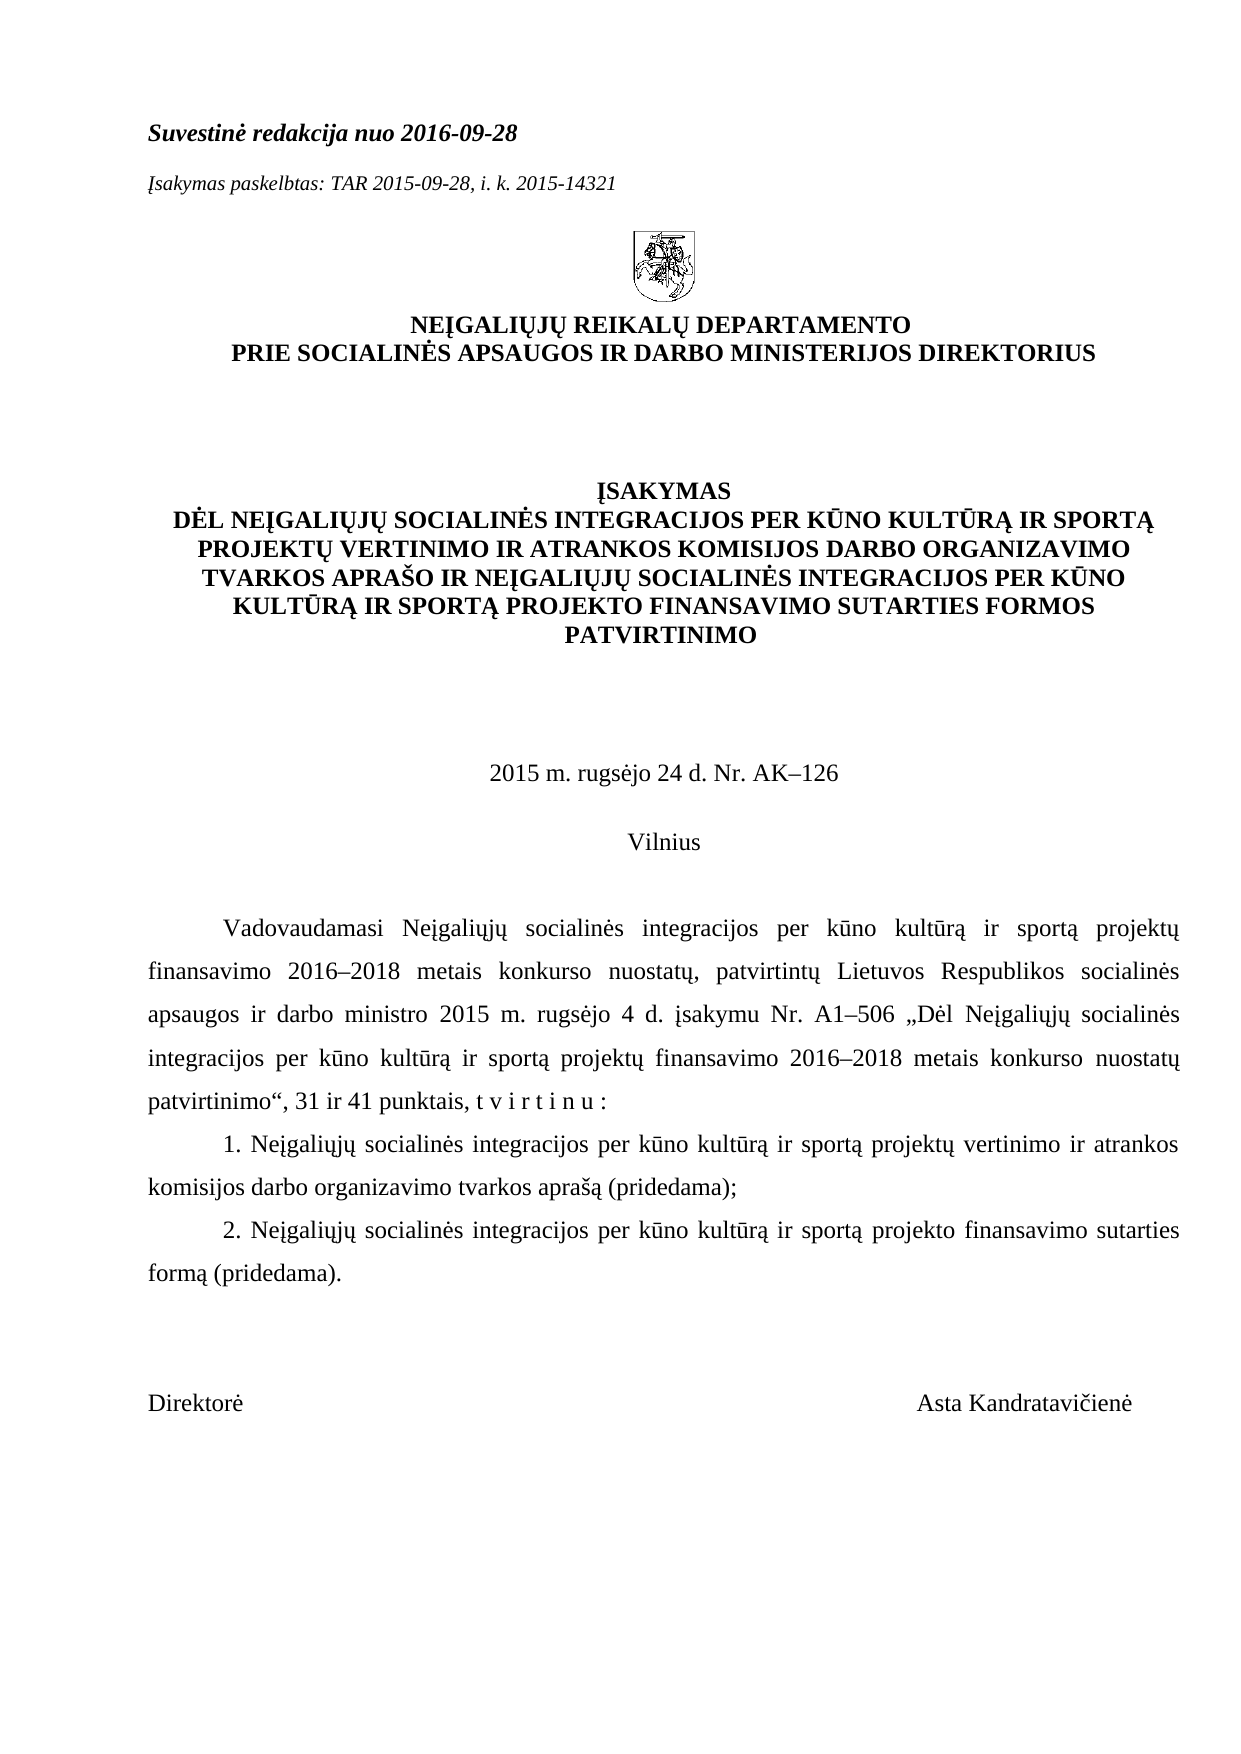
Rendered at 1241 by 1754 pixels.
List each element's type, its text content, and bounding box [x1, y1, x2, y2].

text Suvestinė redakcija nuo 2016-09-28 [148, 118, 1180, 147]
text PRIE socialinės apsaugos ir darbo ministerijos DIREKTORIUS [148, 338, 1180, 367]
text Įsakymas paskelbtas: TAR 2015-09-28, i. k. 2015-14321 [148, 171, 1180, 195]
text Vilnius [148, 787, 1180, 856]
text 2. Neįgaliųjų socialinės integracijos per kūno kultūrą ir sportą projekto finansavimo sutarties formą (pridedama). [148, 1215, 1180, 1287]
text neįgaliųjų REIKALų departamentO [148, 310, 1180, 338]
text Direktorė Asta Kandratavičienė [148, 1388, 1180, 1416]
text DĖL NEĮGALIŲJŲ SOCIALINĖS INTEGRACIJOS PER KŪNO KULTŪRĄ IR SPORTĄ Projektų vertinimo ir atrankos komisijos DARBO ORGANIZAVIMO TVARKOS APRAŠO IR NEĮGALIŲJŲ SOCIALINĖS INTEGRACIJOS PER KŪNO KULTŪRĄ IR SPORTĄ projekto finansavimo sutarties formos patvirtinimo [148, 505, 1180, 649]
text 2015 m. rugsėjo 24 d. Nr. AK–126 [148, 718, 1180, 787]
text 1. Neįgaliųjų socialinės integracijos per kūno kultūrą ir sportą projektų vertinimo ir atrankos komisijos darbo organizavimo tvarkos aprašą (pridedama); [148, 1129, 1180, 1201]
text ĮSAKYMAS [148, 436, 1180, 505]
text Vadovaudamasi Neįgaliųjų socialinės integracijos per kūno kultūrą ir sportą projektų finansavimo 2016–2018 metais konkurso nuostatų, patvirtintų Lietuvos Respublikos socialinės apsaugos ir darbo ministro 2015 m. rugsėjo 4 d. įsakymu Nr. A1–506 „Dėl Neįgaliųjų socialinės integracijos per kūno kultūrą ir sportą projektų finansavimo 2016–2018 metais konkurso nuostatų patvirtinimo“, 31 ir 41 punktais, tvirtinu: [148, 913, 1180, 1114]
